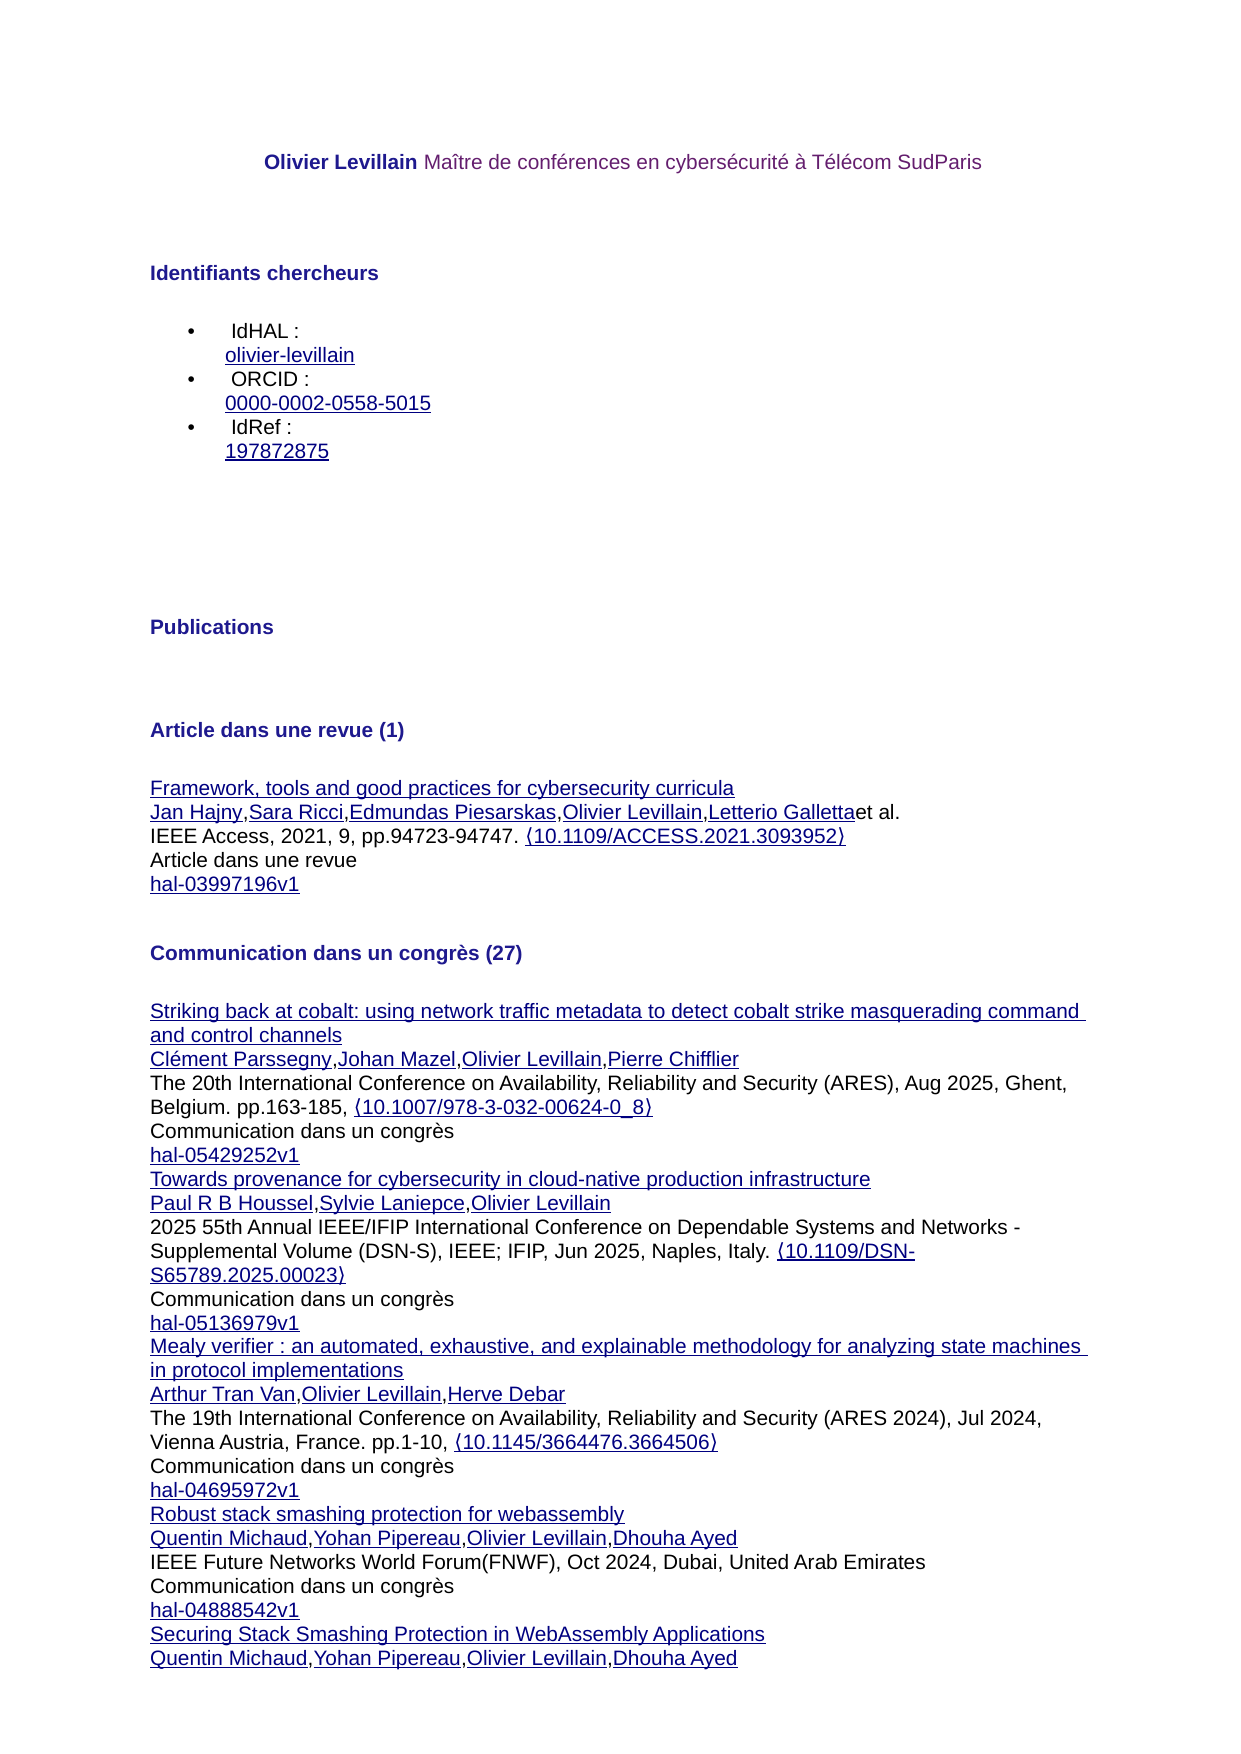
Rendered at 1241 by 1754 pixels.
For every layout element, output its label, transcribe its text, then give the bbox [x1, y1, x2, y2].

subtitle Publications [150, 614, 1090, 638]
list olivier-levillain [187, 343, 1090, 367]
table_cell Mealy verifier : an automated, exhaustive, and explainable methodology for analyzing state machines in protocol implementations Arthur Tran Van,Olivier Levillain,Herve Debar The 19th International Conference on Availability, Reliability and Security (ARES 2024), Jul 2024, Vienna Austria, France. pp.1-10, ⟨10.1145/3664476.3664506⟩ Communication dans un congrès hal-04695972v1 [150, 1334, 1090, 1502]
list ORCID : [187, 367, 1090, 391]
list 0000-0002-0558-5015 [187, 391, 1090, 414]
subtitle Communication dans un congrès (27) [150, 941, 1090, 964]
list IdRef : [187, 414, 1090, 438]
subtitle Article dans une revue (1) [150, 718, 1090, 742]
table_cell Towards provenance for cybersecurity in cloud-native production infrastructure Paul R B Houssel,Sylvie Laniepce,Olivier Levillain 2025 55th Annual IEEE/IFIP International Conference on Dependable Systems and Networks - Supplemental Volume (DSN-S), IEEE; IFIP, Jun 2025, Naples, Italy. ⟨10.1109/DSN-S65789.2025.00023⟩ Communication dans un congrès hal-05136979v1 [150, 1167, 1090, 1334]
table_header Striking back at cobalt: using network traffic metadata to detect cobalt strike masquerading command and control channels Clément Parssegny,Johan Mazel,Olivier Levillain,Pierre Chifflier The 20th International Conference on Availability, Reliability and Security (ARES), Aug 2025, Ghent, Belgium. pp.163-185, ⟨10.1007/978-3-032-00624-0_8⟩ Communication dans un congrès hal-05429252v1 [150, 999, 1090, 1167]
table_header Framework, tools and good practices for cybersecurity curricula Jan Hajny,Sara Ricci,Edmundas Piesarskas,Olivier Levillain,Letterio Gallettaet al. IEEE Access, 2021, 9, pp.94723-94747. ⟨10.1109/ACCESS.2021.3093952⟩ Article dans une revue hal-03997196v1 [150, 776, 1090, 896]
table_cell Securing Stack Smashing Protection in WebAssembly Applications Quentin Michaud,Yohan Pipereau,Olivier Levillain,Dhouha Ayed [150, 1622, 1090, 1670]
list 197872875 [187, 438, 1090, 462]
list IdHAL : [187, 319, 1090, 343]
subtitle Identifiants chercheurs [150, 260, 1090, 284]
subtitle Olivier Levillain Maître de conférences en cybersécurité à Télécom SudParis [150, 150, 1090, 174]
table_cell Robust stack smashing protection for webassembly Quentin Michaud,Yohan Pipereau,Olivier Levillain,Dhouha Ayed IEEE Future Networks World Forum(FNWF), Oct 2024, Dubai, United Arab Emirates Communication dans un congrès hal-04888542v1 [150, 1502, 1090, 1622]
